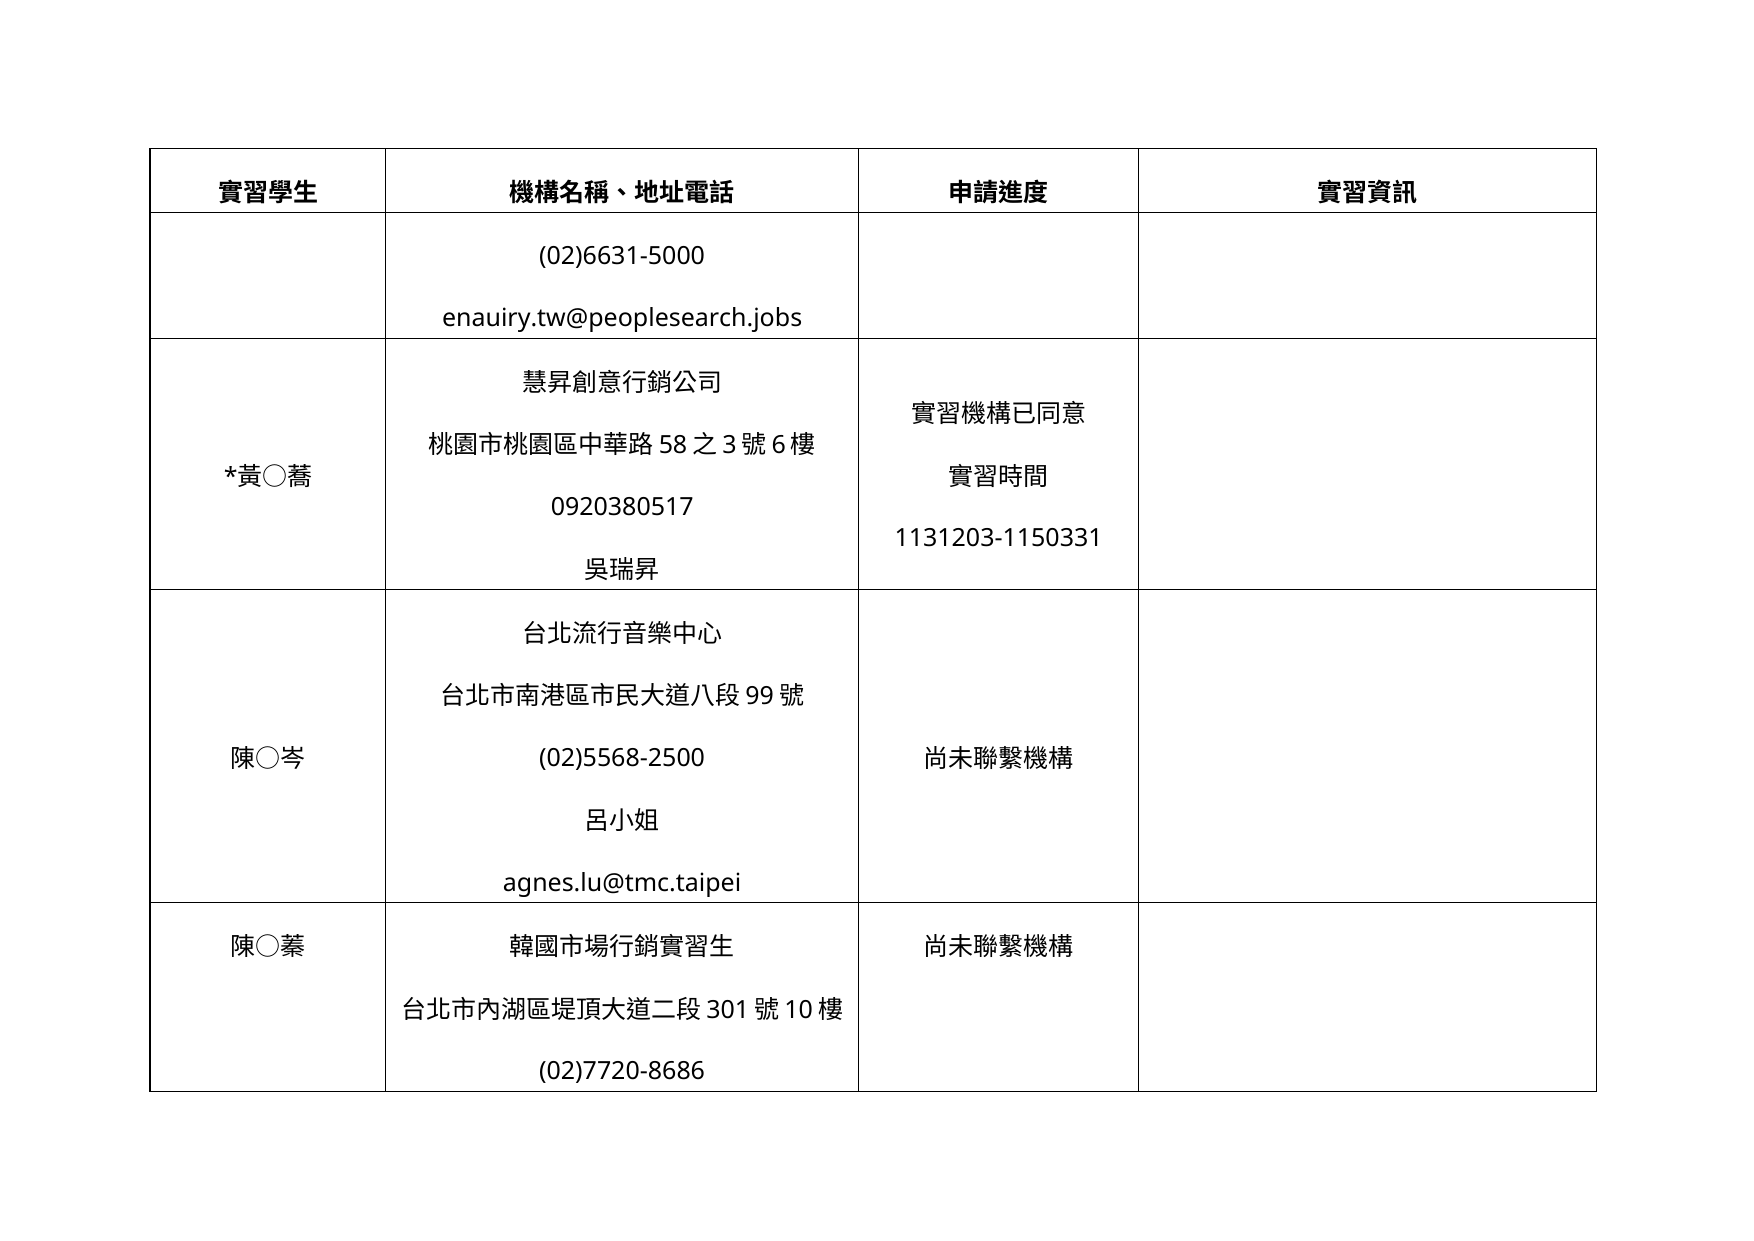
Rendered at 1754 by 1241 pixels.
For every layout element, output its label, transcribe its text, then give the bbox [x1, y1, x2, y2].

table_header 實習資訊 [1139, 149, 1596, 212]
table_cell [151, 213, 385, 338]
table_cell 陳○蓁 [151, 903, 385, 1091]
table_cell 慧昇創意行銷公司 桃園市桃園區中華路58之3號6樓 0920380517 吳瑞昇 [386, 339, 858, 589]
table_cell *黃○蕎 [151, 339, 385, 589]
table_header 申請進度 [859, 149, 1138, 212]
table_cell [1139, 213, 1596, 338]
table_header 機構名稱、地址電話 [386, 149, 858, 212]
table_cell (02)6631-5000 enauiry.tw@peoplesearch.jobs [386, 213, 858, 338]
table_cell 台北流行音樂中心 台北市南港區市民大道八段99號 (02)5568-2500 呂小姐 agnes.lu@tmc.taipei [386, 590, 858, 902]
table_cell [1139, 590, 1596, 902]
table_cell [1139, 339, 1596, 589]
table_cell 尚未聯繫機構 [859, 903, 1138, 1091]
table_header 實習學生 [151, 149, 385, 212]
table_cell 陳○岑 [151, 590, 385, 902]
table_cell 韓國市場行銷實習生 台北市內湖區堤頂大道二段301號10樓 (02)7720-8686 [386, 903, 858, 1091]
table_cell 實習機構已同意 實習時間 1131203-1150331 [859, 339, 1138, 589]
table_cell [1139, 903, 1596, 1091]
table_cell 尚未聯繫機構 [859, 590, 1138, 902]
table_cell [859, 213, 1138, 338]
